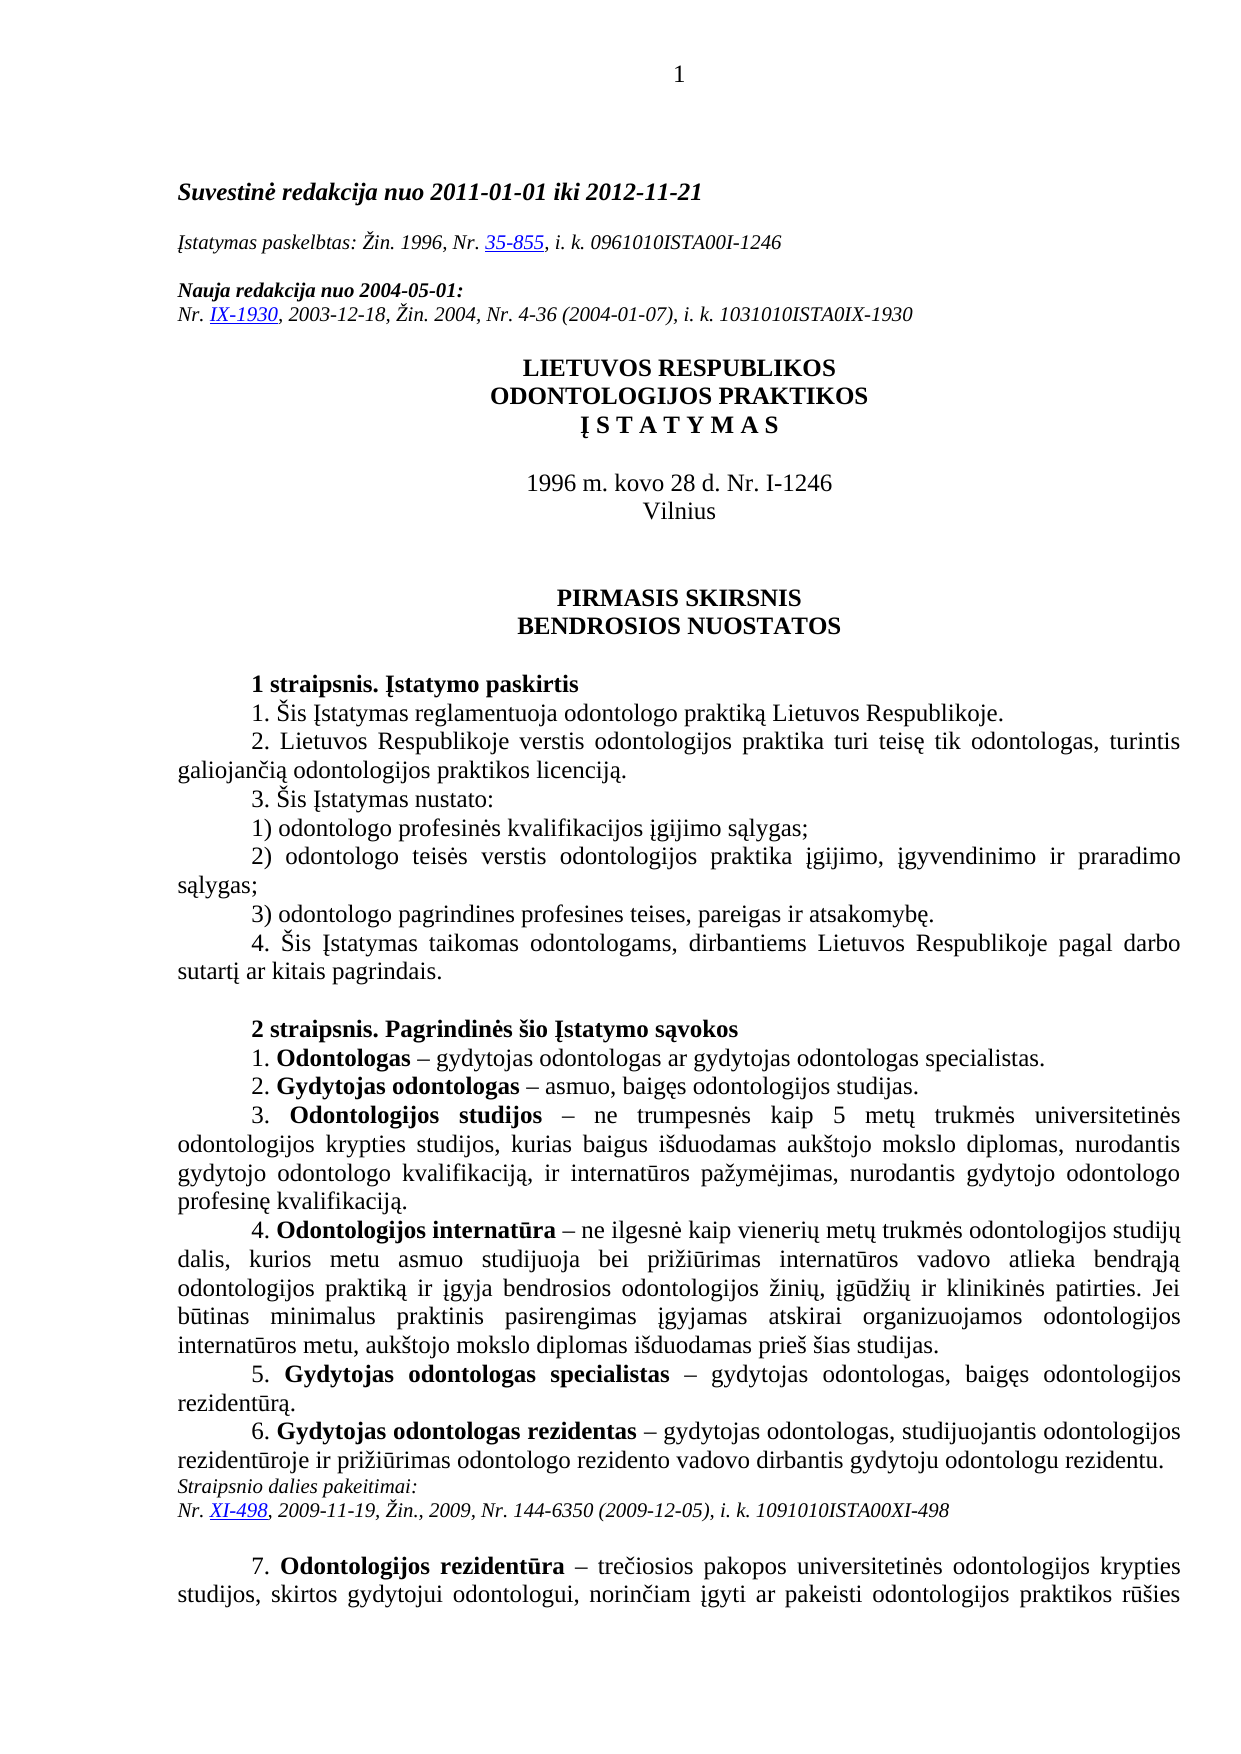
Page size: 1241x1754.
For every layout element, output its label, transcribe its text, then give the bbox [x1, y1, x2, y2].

text 7. Odontologijos rezidentūra – trečiosios pakopos universitetinės odontologijos krypties studijos, skirtos gydytojui odontologui, norinčiam įgyti ar pakeisti odontologijos praktikos rūšies [177, 1551, 1181, 1608]
text ODONTOLOGIJOS PRAKTIKOS [177, 381, 1181, 410]
text 5. Gydytojas odontologas specialistas – gydytojas odontologas, baigęs odontologijos rezidentūrą. [177, 1359, 1181, 1416]
text Straipsnio dalies pakeitimai: [177, 1474, 1181, 1498]
text PIRMASIS SKIRSNIS [177, 583, 1181, 611]
text 2. Lietuvos Respublikoje verstis odontologijos praktika turi teisę tik odontologas, turintis galiojančią odontologijos praktikos licenciją. [177, 726, 1181, 784]
text 1 straipsnis. Įstatymo paskirtis [177, 669, 1181, 698]
text 2. Gydytojas odontologas – asmuo, baigęs odontologijos studijas. [177, 1071, 1181, 1100]
text Nr. IX-1930, 2003-12-18, Žin. 2004, Nr. 4-36 (2004-01-07), i. k. 1031010ISTA0IX-1930 [177, 302, 1181, 326]
text 4. Šis Įstatymas taikomas odontologams, dirbantiems Lietuvos Respublikoje pagal darbo sutartį ar kitais pagrindais. [177, 928, 1181, 985]
text 6. Gydytojas odontologas rezidentas – gydytojas odontologas, studijuojantis odontologijos rezidentūroje ir prižiūrimas odontologo rezidento vadovo dirbantis gydytoju odontologu rezidentu. [177, 1416, 1181, 1474]
text 3. Odontologijos studijos – ne trumpesnės kaip 5 metų trukmės universitetinės odontologijos krypties studijos, kurias baigus išduodamas aukštojo mokslo diplomas, nurodantis gydytojo odontologo kvalifikaciją, ir internatūros pažymėjimas, nurodantis gydytojo odontologo profesinę kvalifikaciją. [177, 1100, 1181, 1215]
text Suvestinė redakcija nuo 2011-01-01 iki 2012-11-21 [177, 177, 1181, 206]
text 2) odontologo teisės verstis odontologijos praktika įgijimo, įgyvendinimo ir praradimo sąlygas; [177, 841, 1181, 899]
text Įstatymas paskelbtas: Žin. 1996, Nr. 35-855, i. k. 0961010ISTA00I-1246 [177, 230, 1181, 254]
text 1. Odontologas – gydytojas odontologas ar gydytojas odontologas specialistas. [177, 1043, 1181, 1071]
text Vilnius [177, 496, 1181, 525]
text BENDROSIOS NUOSTATOS [177, 611, 1181, 640]
text 1996 m. kovo 28 d. Nr. I-1246 [177, 468, 1181, 496]
text 1. Šis Įstatymas reglamentuoja odontologo praktiką Lietuvos Respublikoje. [177, 698, 1181, 726]
text Nauja redakcija nuo 2004-05-01: [177, 278, 1181, 302]
text LIETUVOS RESPUBLIKOS [177, 353, 1181, 381]
text 3. Šis Įstatymas nustato: [177, 784, 1181, 813]
text 1) odontologo profesinės kvalifikacijos įgijimo sąlygas; [177, 813, 1181, 841]
text 2 straipsnis. Pagrindinės šio Įstatymo sąvokos [177, 1014, 1181, 1043]
text 4. Odontologijos internatūra – ne ilgesnė kaip vienerių metų trukmės odontologijos studijų dalis, kurios metu asmuo studijuoja bei prižiūrimas internatūros vadovo atlieka bendrąją odontologijos praktiką ir įgyja bendrosios odontologijos žinių, įgūdžių ir klinikinės patirties. Jei būtinas minimalus praktinis pasirengimas įgyjamas atskirai organizuojamos odontologijos internatūros metu, aukštojo mokslo diplomas išduodamas prieš šias studijas. [177, 1215, 1181, 1359]
text Nr. XI-498, 2009-11-19, Žin., 2009, Nr. 144-6350 (2009-12-05), i. k. 1091010ISTA00XI-498 [177, 1498, 1181, 1522]
text Į S T A T Y M A S [177, 410, 1181, 439]
text 3) odontologo pagrindines profesines teises, pareigas ir atsakomybę. [177, 899, 1181, 928]
